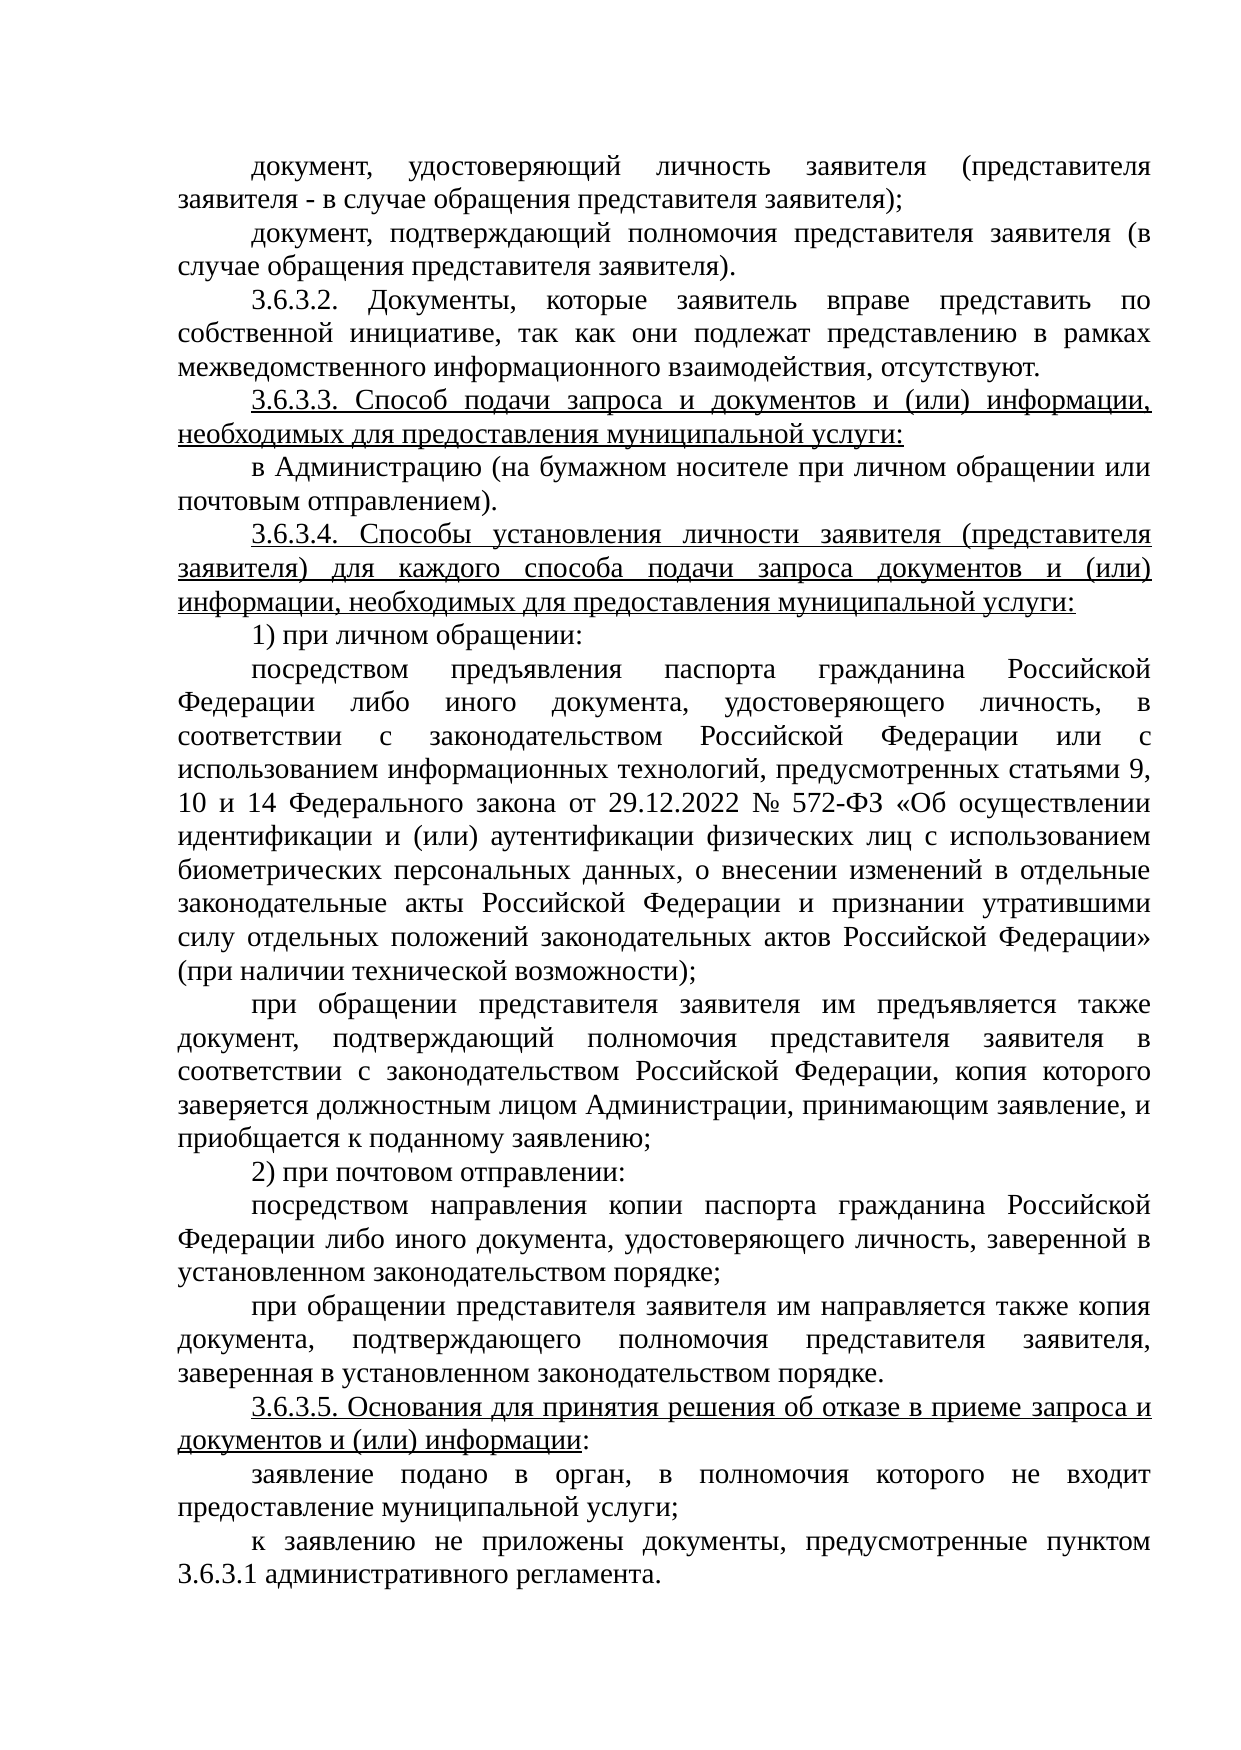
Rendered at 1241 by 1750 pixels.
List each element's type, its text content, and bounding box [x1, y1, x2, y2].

text 1) при личном обращении: [177, 617, 1152, 651]
text заявление подано в орган, в полномочия которого не входит предоставление муниципальной услуги; [177, 1456, 1152, 1523]
text посредством предъявления паспорта гражданина Российской Федерации либо иного документа, удостоверяющего личность, в соответствии с законодательством Российской Федерации или с использованием информационных технологий, предусмотренных статьями 9, 10 и 14 Федерального закона от 29.12.2022 № 572-ФЗ «Об осуществлении идентификации и (или) аутентификации физических лиц с использованием биометрических персональных данных, о внесении изменений в отдельные законодательные акты Российской Федерации и признании утратившими силу отдельных положений законодательных актов Российской Федерации» (при наличии технической возможности); [177, 651, 1152, 986]
text в Администрацию (на бумажном носителе при личном обращении или почтовым отправлением). [177, 449, 1152, 517]
text при обращении представителя заявителя им направляется также копия документа, подтверждающего полномочия представителя заявителя, заверенная в установленном законодательством порядке. [177, 1288, 1152, 1389]
text 3.6.3.3. Способ подачи запроса и документов и (или) информации, необходимых для предоставления муниципальной услуги: [177, 382, 1152, 449]
text документ, удостоверяющий личность заявителя (представителя заявителя - в случае обращения представителя заявителя); [177, 148, 1152, 215]
text 3.6.3.4. Способы установления личности заявителя (представителя заявителя) для каждого способа подачи запроса документов и (или) [177, 517, 1152, 579]
text при обращении представителя заявителя им предъявляется также документ, подтверждающий полномочия представителя заявителя в соответствии с законодательством Российской Федерации, копия которого заверяется должностным лицом Администрации, принимающим заявление, и приобщается к поданному заявлению; [177, 986, 1152, 1154]
text информации, необходимых для предоставления муниципальной услуги: [177, 580, 1152, 617]
text к заявлению не приложены документы, предусмотренные пунктом 3.6.3.1 административного регламента. [177, 1523, 1152, 1590]
text посредством направления копии паспорта гражданина Российской Федерации либо иного документа, удостоверяющего личность, заверенной в установленном законодательством порядке; [177, 1187, 1152, 1288]
text документ, подтверждающий полномочия представителя заявителя (в случае обращения представителя заявителя). [177, 215, 1152, 282]
text 3.6.3.5. Основания для принятия решения об отказе в приеме запроса и документов и (или) информации: [177, 1389, 1152, 1456]
text 3.6.3.2. Документы, которые заявитель вправе представить по собственной инициативе, так как они подлежат представлению в рамках межведомственного информационного взаимодействия, отсутствуют. [177, 282, 1152, 382]
text 2) при почтовом отправлении: [177, 1154, 1152, 1187]
